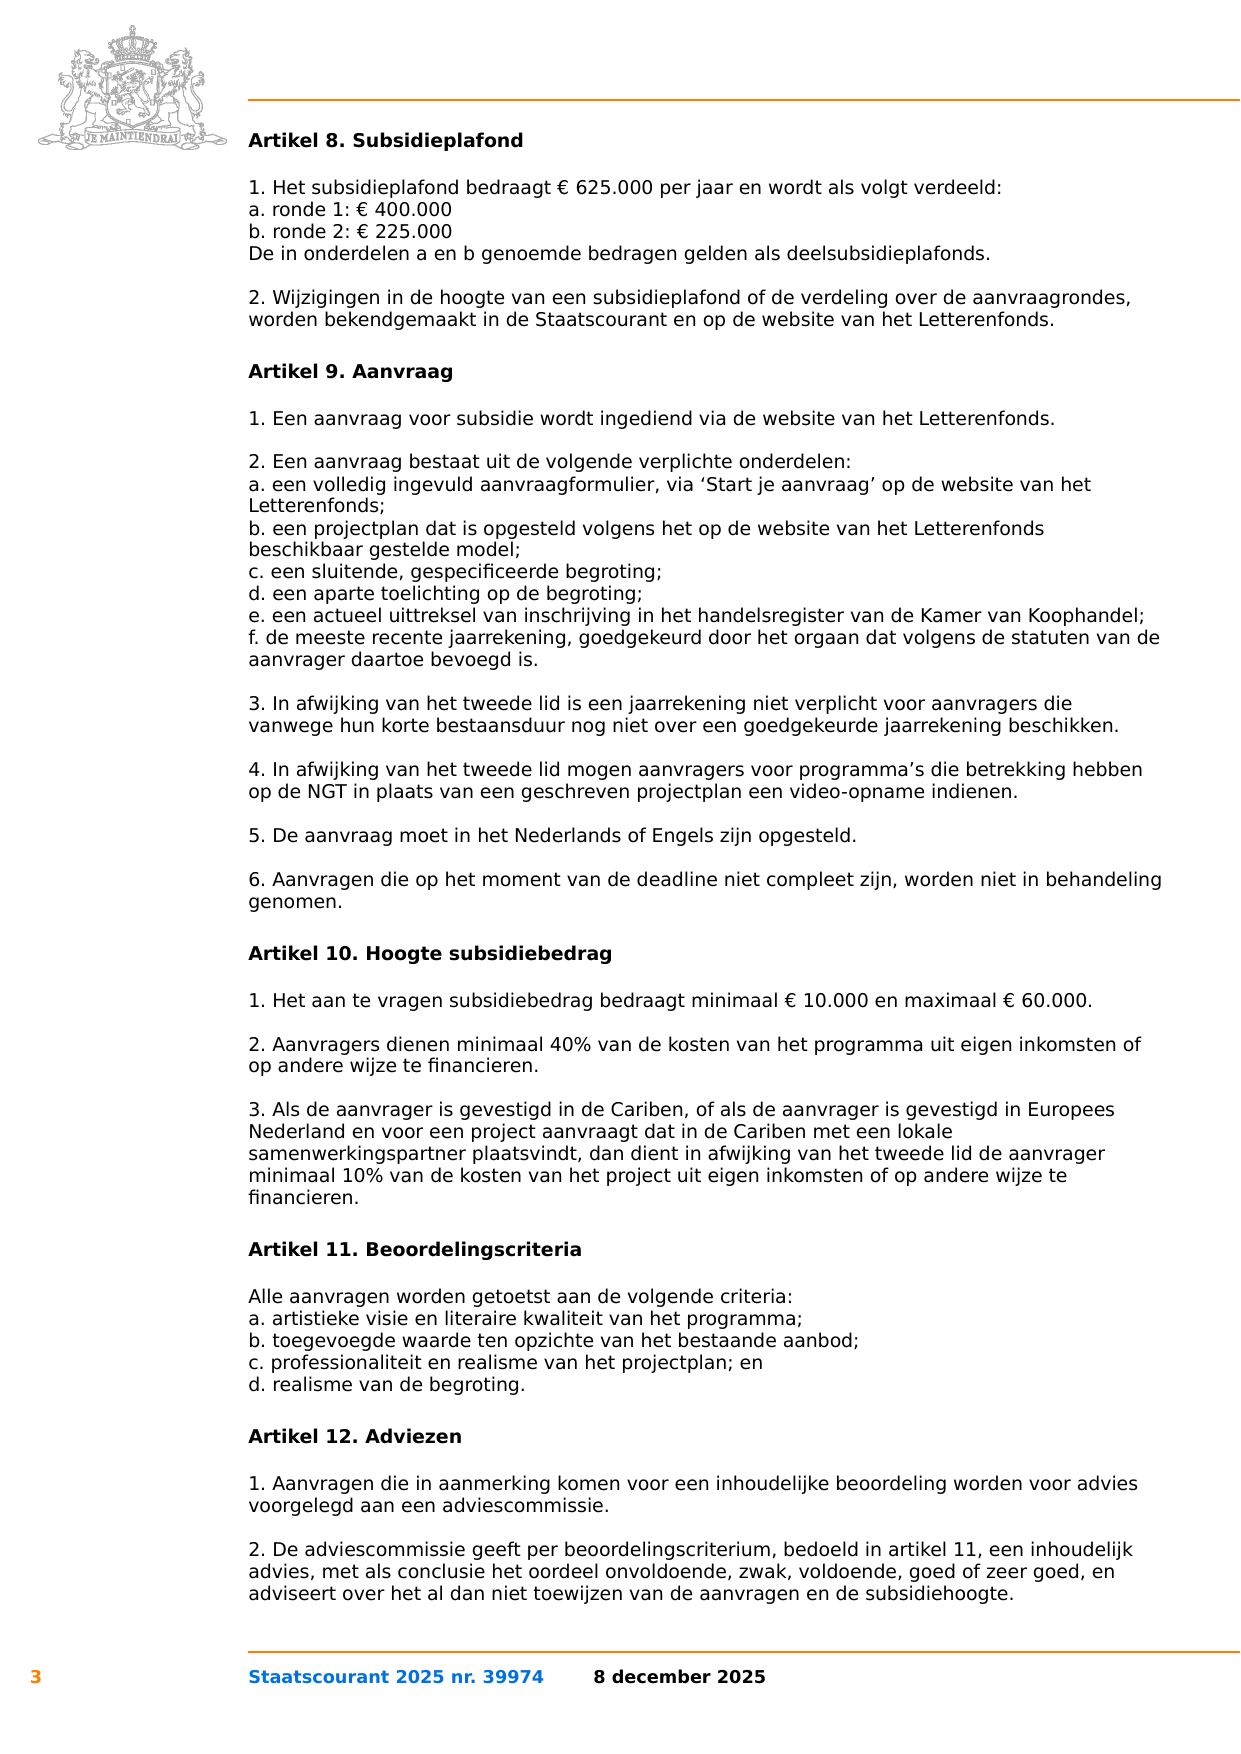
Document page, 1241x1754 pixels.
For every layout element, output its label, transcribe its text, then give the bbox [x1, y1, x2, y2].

text 5. De aanvraag moet in het Nederlands of Engels zijn opgesteld. [248, 825, 1163, 847]
subtitle Artikel 8. Subsidieplafond [248, 130, 1163, 152]
subtitle Artikel 11. Beoordelingscriteria [248, 1239, 1163, 1261]
text 1. Aanvragen die in aanmerking komen voor een inhoudelijke beoordeling worden voor advies voorgelegd aan een adviescommissie. [248, 1473, 1163, 1517]
text a. ronde 1: € 400.000 [248, 199, 1163, 221]
picture [38, 25, 227, 150]
text b. toegevoegde waarde ten opzichte van het bestaande aanbod; [248, 1330, 1163, 1352]
text d. realisme van de begroting. [248, 1374, 1163, 1396]
text c. professionaliteit en realisme van het projectplan; en [248, 1352, 1163, 1374]
text De in onderdelen a en b genoemde bedragen gelden als deelsubsidieplafonds. [248, 243, 1163, 265]
text 4. In afwijking van het tweede lid mogen aanvragers voor programma’s die betrekking hebben op de NGT in plaats van een geschreven projectplan een video-opname indienen. [248, 759, 1163, 803]
text Alle aanvragen worden getoetst aan de volgende criteria: [248, 1286, 1163, 1308]
text 6. Aanvragen die op het moment van de deadline niet compleet zijn, worden niet in behandeling genomen. [248, 869, 1163, 913]
text b. een projectplan dat is opgesteld volgens het op de website van het Letterenfonds beschikbaar gestelde model; [248, 517, 1163, 561]
text c. een sluitende, gespecificeerde begroting; [248, 561, 1163, 583]
text 1. Het aan te vragen subsidiebedrag bedraagt minimaal € 10.000 en maximaal € 60.000. [248, 989, 1163, 1012]
subtitle Artikel 9. Aanvraag [248, 361, 1163, 383]
text 1. Een aanvraag voor subsidie wordt ingediend via de website van het Letterenfonds. [248, 408, 1163, 429]
text 3. Als de aanvrager is gevestigd in de Cariben, of als de aanvrager is gevestigd in Europees Nederland en voor een project aanvraagt dat in de Cariben met een lokale samenwerkingspartner plaatsvindt, dan dient in afwijking van het tweede lid de aanvrager minimaal 10% van de kosten van het project uit eigen inkomsten of op andere wijze te financieren. [248, 1099, 1163, 1209]
text b. ronde 2: € 225.000 [248, 221, 1163, 243]
text a. een volledig ingevuld aanvraagformulier, via ‘Start je aanvraag’ op de website van het Letterenfonds; [248, 473, 1163, 517]
text 3. In afwijking van het tweede lid is een jaarrekening niet verplicht voor aanvragers die vanwege hun korte bestaansduur nog niet over een goedgekeurde jaarrekening beschikken. [248, 693, 1163, 737]
text 2. De adviescommissie geeft per beoordelingscriterium, bedoeld in artikel 11, een inhoudelijk advies, met als conclusie het oordeel onvoldoende, zwak, voldoende, goed of zeer goed, en adviseert over het al dan niet toewijzen van de aanvragen en de subsidiehoogte. [248, 1539, 1163, 1605]
text 2. Wijzigingen in de hoogte van een subsidieplafond of de verdeling over de aanvraagrondes, worden bekendgemaakt in de Staatscourant en op de website van het Letterenfonds. [248, 287, 1163, 331]
text e. een actueel uittreksel van inschrijving in het handelsregister van de Kamer van Koophandel; [248, 605, 1163, 627]
text a. artistieke visie en literaire kwaliteit van het programma; [248, 1308, 1163, 1330]
text d. een aparte toelichting op de begroting; [248, 583, 1163, 605]
text 2. Aanvragers dienen minimaal 40% van de kosten van het programma uit eigen inkomsten of op andere wijze te financieren. [248, 1033, 1163, 1077]
text 1. Het subsidieplafond bedraagt € 625.000 per jaar en wordt als volgt verdeeld: [248, 177, 1163, 199]
text f. de meeste recente jaarrekening, goedgekeurd door het orgaan dat volgens de statuten van de aanvrager daartoe bevoegd is. [248, 627, 1163, 671]
subtitle Artikel 10. Hoogte subsidiebedrag [248, 943, 1163, 964]
subtitle Artikel 12. Adviezen [248, 1426, 1163, 1448]
text 2. Een aanvraag bestaat uit de volgende verplichte onderdelen: [248, 451, 1163, 473]
